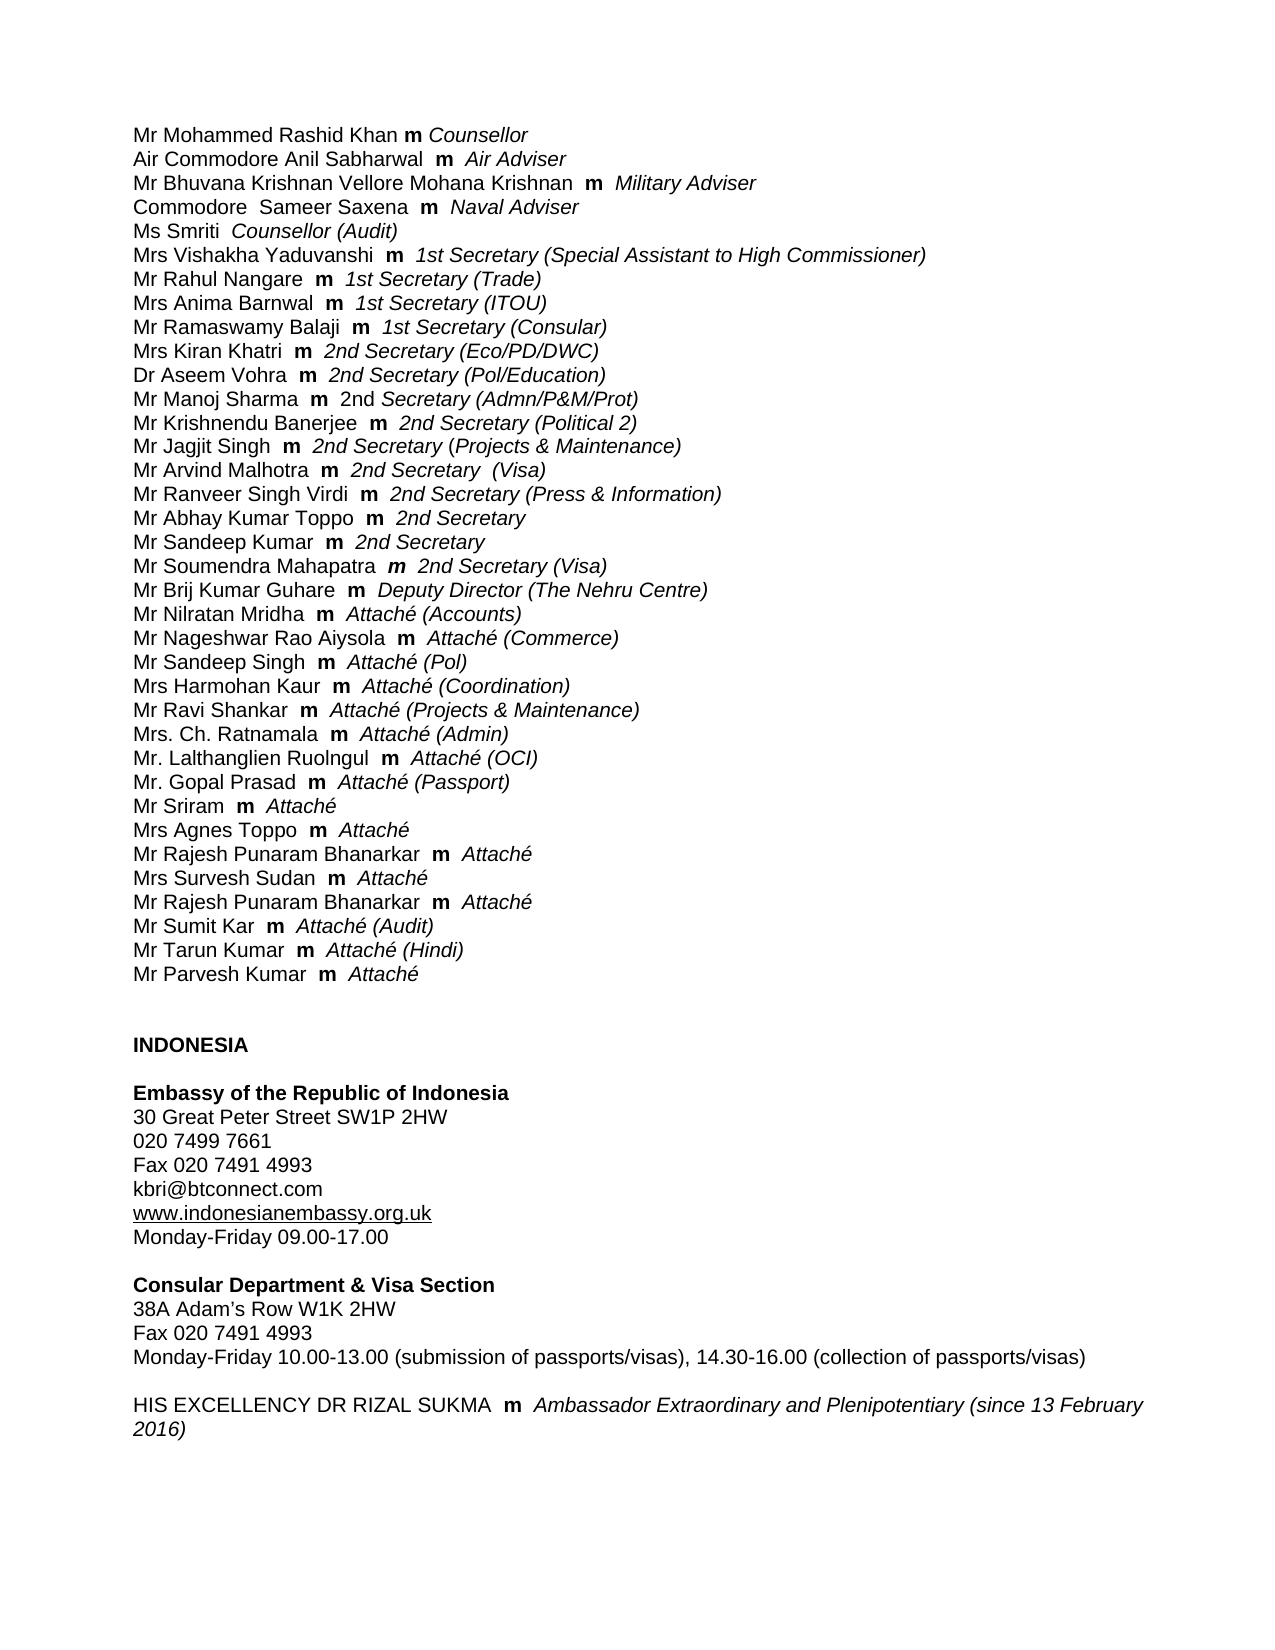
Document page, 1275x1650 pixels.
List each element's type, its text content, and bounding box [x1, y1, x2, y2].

text Mr Abhay Kumar Toppo m 2nd Secretary [133, 506, 1181, 530]
text Mrs Anima Barnwal m 1st Secretary (ITOU) [133, 291, 1181, 314]
text Dr Aseem Vohra m 2nd Secretary (Pol/Education) [133, 362, 1181, 386]
text Mrs Vishakha Yaduvanshi m 1st Secretary (Special Assistant to High Commissioner) [133, 243, 1181, 267]
text Mr Parvesh Kumar m Attaché [133, 961, 1181, 985]
text Mr Rahul Nangare m 1st Secretary (Trade) [133, 267, 1181, 291]
text Fax 020 7491 4993 [133, 1153, 1181, 1177]
text Mr Bhuvana Krishnan Vellore Mohana Krishnan m Military Adviser [133, 171, 1181, 195]
text Mrs Harmohan Kaur m Attaché (Coordination) [133, 674, 1181, 698]
text 30 Great Peter Street SW1P 2HW [133, 1105, 1181, 1129]
text Mr Soumendra Mahapatra m 2nd Secretary (Visa) [133, 554, 1181, 578]
text Mr Arvind Malhotra m 2nd Secretary (Visa) [133, 458, 1181, 482]
subtitle Consular Department & Visa Section [133, 1273, 1181, 1297]
text Mr. Lalthanglien Ruolngul m Attaché (OCI) [133, 746, 1181, 770]
text Mrs Agnes Toppo m Attaché [133, 818, 1181, 842]
text Mrs. Ch. Ratnamala m Attaché (Admin) [133, 722, 1181, 746]
text Mr Ravi Shankar m Attaché (Projects & Maintenance) [133, 698, 1181, 722]
text Mr Rajesh Punaram Bhanarkar m Attaché [133, 842, 1181, 866]
text Mr Rajesh Punaram Bhanarkar m Attaché [133, 889, 1181, 913]
text Mr Sriram m Attaché [133, 794, 1181, 818]
text Monday-Friday 10.00-13.00 (submission of passports/visas), 14.30-16.00 (collection of passports/visas) [133, 1345, 1181, 1369]
text Mr. Gopal Prasad m Attaché (Passport) [133, 770, 1181, 794]
text Mr Sandeep Singh m Attaché (Pol) [133, 650, 1181, 674]
text Mr Sumit Kar m Attaché (Audit) [133, 913, 1181, 937]
text Mr Ranveer Singh Virdi m 2nd Secretary (Press & Information) [133, 482, 1181, 506]
text Mr Tarun Kumar m Attaché (Hindi) [133, 937, 1181, 961]
text Mr Nilratan Mridha m Attaché (Accounts) [133, 602, 1181, 626]
text Ms Smriti Counsellor (Audit) [133, 219, 1181, 243]
text Fax 020 7491 4993 [133, 1321, 1181, 1345]
text INDONESIA [133, 1033, 1181, 1057]
text kbri@btconnect.com [133, 1177, 1181, 1201]
text 38A Adam’s Row W1K 2HW [133, 1297, 1181, 1321]
text Mrs Survesh Sudan m Attaché [133, 866, 1181, 889]
text Mr Brij Kumar Guhare m Deputy Director (The Nehru Centre) [133, 578, 1181, 602]
text Mr Ramaswamy Balaji m 1st Secretary (Consular) [133, 314, 1181, 338]
text Air Commodore Anil Sabharwal m Air Adviser [133, 147, 1181, 171]
text 020 7499 7661 [133, 1129, 1181, 1153]
text Embassy of the Republic of Indonesia [133, 1081, 1181, 1105]
text Mr Jagjit Singh m 2nd Secretary (Projects & Maintenance) [133, 434, 1181, 458]
text HIS EXCELLENCY DR RIZAL SUKMA m Ambassador Extraordinary and Plenipotentiary (since 13 February 2016) [133, 1393, 1181, 1441]
text Commodore Sameer Saxena m Naval Adviser [133, 195, 1181, 219]
text Mr Mohammed Rashid Khan m Counsellor [133, 123, 1181, 147]
text Mrs Kiran Khatri m 2nd Secretary (Eco/PD/DWC) [133, 338, 1181, 362]
text www.indonesianembassy.org.uk [133, 1201, 1181, 1225]
text Mr Krishnendu Banerjee m 2nd Secretary (Political 2) [133, 410, 1181, 434]
text Mr Nageshwar Rao Aiysola m Attaché (Commerce) [133, 626, 1181, 650]
text Monday-Friday 09.00-17.00 [133, 1225, 1181, 1249]
text Mr Manoj Sharma m 2nd Secretary (Admn/P&M/Prot) [133, 386, 1181, 410]
text Mr Sandeep Kumar m 2nd Secretary [133, 530, 1181, 554]
